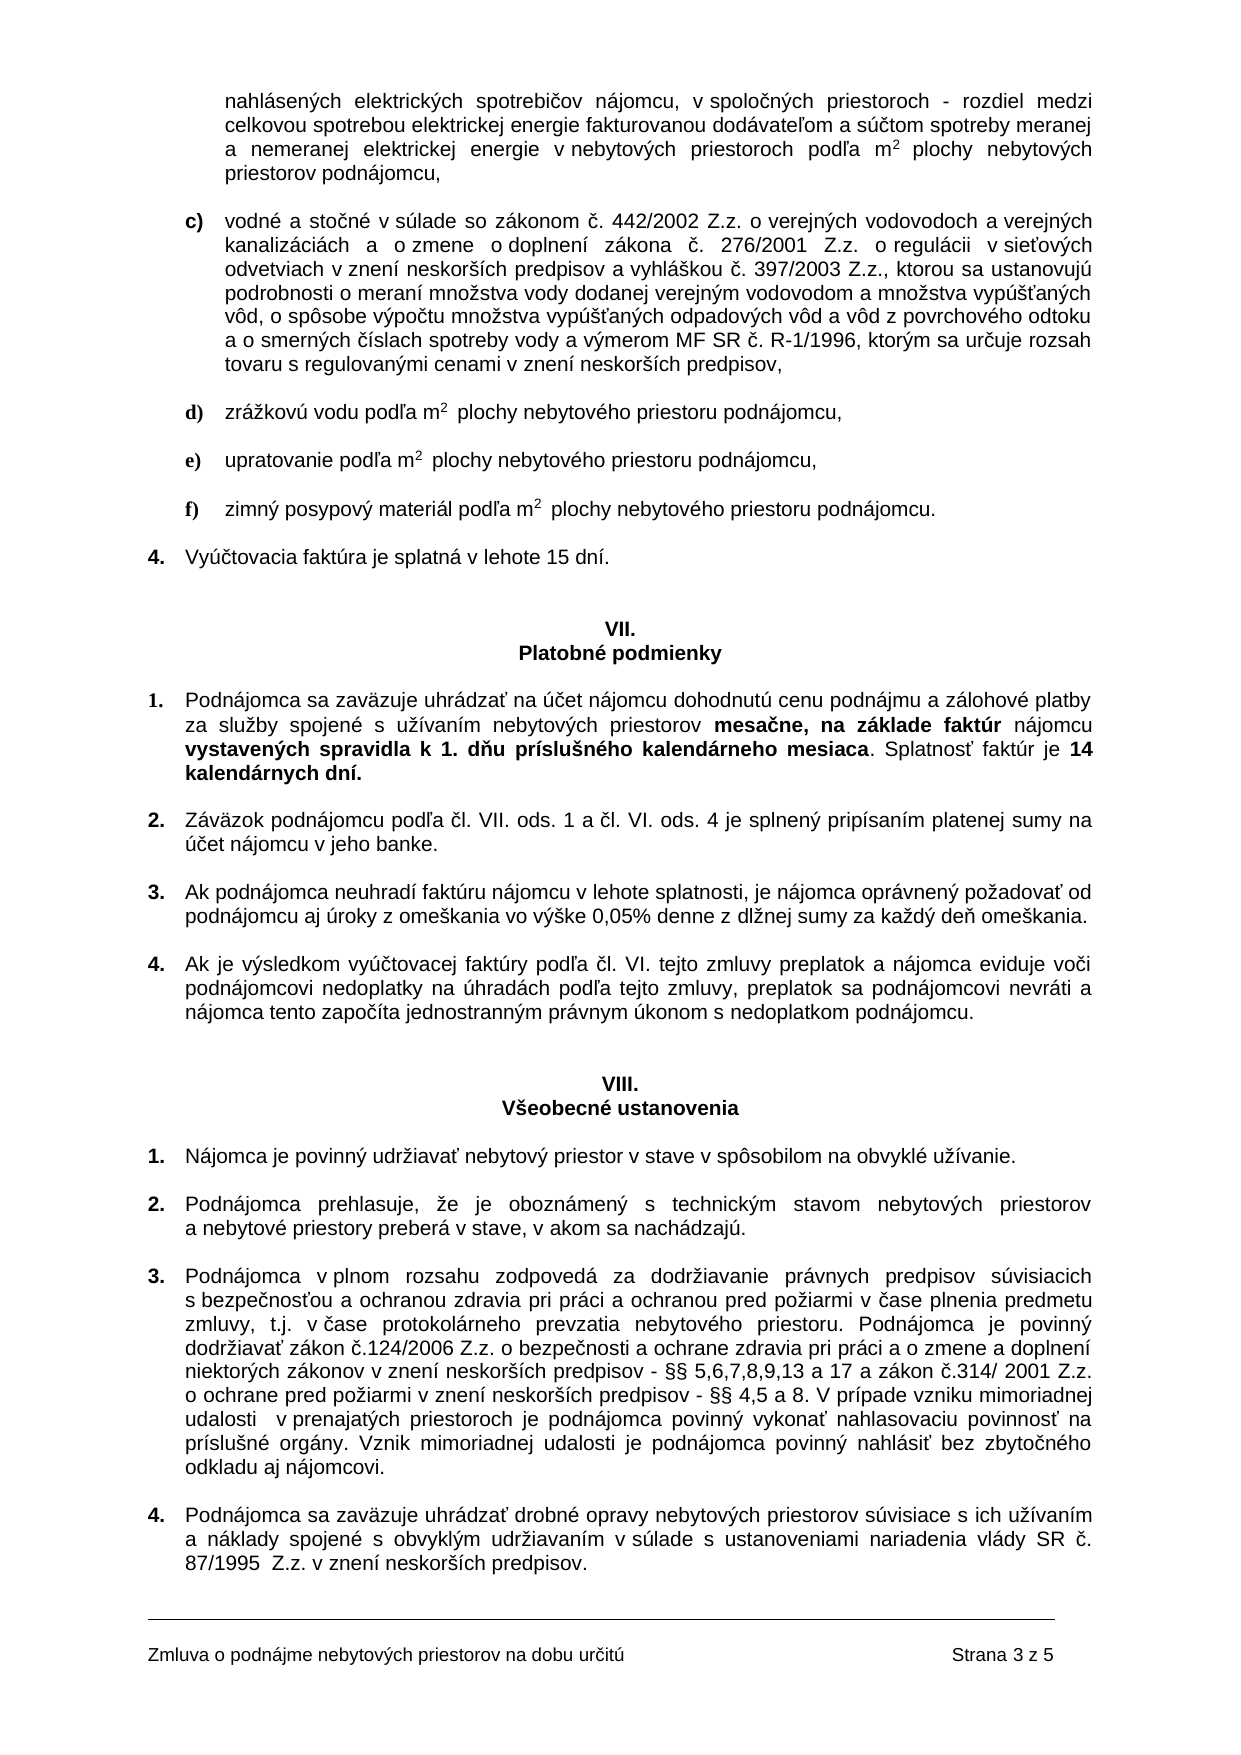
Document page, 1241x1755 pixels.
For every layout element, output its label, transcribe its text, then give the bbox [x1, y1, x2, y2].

list upratovanie podľa m2 plochy nebytového priestoru podnájomcu, [185, 448, 1093, 472]
text VII. [148, 616, 1093, 640]
list Podnájomca prehlasuje, že je oboznámený s technickým stavom nebytových priestorov a nebytové priestory preberá v stave, v akom sa nachádzajú. [148, 1192, 1093, 1239]
list vodné a stočné v súlade so zákonom č. 442/2002 Z.z. o verejných vodovodoch a verejných kanalizáciách a o zmene o doplnení zákona č. 276/2001 Z.z. o regulácii v sieťových odvetviach v znení neskorších predpisov a vyhláškou č. 397/2003 Z.z., ktorou sa ustanovujú podrobnosti o meraní množstva vody dodanej verejným vodovodom a množstva vypúšťaných vôd, o spôsobe výpočtu množstva vypúšťaných odpadových vôd a vôd z povrchového odtoku a o smerných číslach spotreby vody a výmerom MF SR č. R-1/1996, ktorým sa určuje rozsah tovaru s regulovanými cenami v znení neskorších predpisov, [185, 208, 1093, 376]
list Záväzok podnájomcu podľa čl. VII. ods. 1 a čl. VI. ods. 4 je splnený pripísaním platenej sumy na účet nájomcu v jeho banke. [148, 808, 1093, 856]
list Ak je výsledkom vyúčtovacej faktúry podľa čl. VI. tejto zmluvy preplatok a nájomca eviduje voči podnájomcovi nedoplatky na úhradách podľa tejto zmluvy, preplatok sa podnájomcovi nevráti a nájomca tento započíta jednostranným právnym úkonom s nedoplatkom podnájomcu. [148, 952, 1093, 1024]
list zrážkovú vodu podľa m2 plochy nebytového priestoru podnájomcu, [185, 400, 1093, 424]
list Ak podnájomca neuhradí faktúru nájomcu v lehote splatnosti, je nájomca oprávnený požadovať od podnájomcu aj úroky z omeškania vo výške 0,05% denne z dlžnej sumy za každý deň omeškania. [148, 880, 1093, 928]
text VIII. [148, 1072, 1093, 1096]
list zimný posypový materiál podľa m2 plochy nebytového priestoru podnájomcu. [185, 496, 1093, 521]
text Všeobecné ustanovenia [148, 1096, 1093, 1120]
list Podnájomca sa zaväzuje uhrádzať na účet nájomcu dohodnutú cenu podnájmu a zálohové platby za služby spojené s užívaním nebytových priestorov mesačne, na základe faktúr nájomcu vystavených spravidla k 1. dňu príslušného kalendárneho mesiaca. Splatnosť faktúr je 14 kalendárnych dní. [148, 688, 1093, 784]
list Nájomca je povinný udržiavať nebytový priestor v stave v spôsobilom na obvyklé užívanie. [148, 1144, 1093, 1168]
list Podnájomca sa zaväzuje uhrádzať drobné opravy nebytových priestorov súvisiace s ich užívaním a náklady spojené s obvyklým udržiavaním v súlade s ustanoveniami nariadenia vlády SR č. 87/1995 Z.z. v znení neskorších predpisov. [148, 1503, 1093, 1575]
list Podnájomca v plnom rozsahu zodpovedá za dodržiavanie právnych predpisov súvisiacich s bezpečnosťou a ochranou zdravia pri práci a ochranou pred požiarmi v čase plnenia predmetu zmluvy, t.j. v čase protokolárneho prevzatia nebytového priestoru. Podnájomca je povinný dodržiavať zákon č.124/2006 Z.z. o bezpečnosti a ochrane zdravia pri práci a o zmene a doplnení niektorých zákonov v znení neskorších predpisov - §§ 5,6,7,8,9,13 a 17 a zákon č.314/ 2001 Z.z. o ochrane pred požiarmi v znení neskorších predpisov - §§ 4,5 a 8. V prípade vzniku mimoriadnej udalosti v prenajatých priestoroch je podnájomca povinný vykonať nahlasovaciu povinnosť na príslušné orgány. Vznik mimoriadnej udalosti je podnájomca povinný nahlásiť bez zbytočného odkladu aj nájomcovi. [148, 1263, 1093, 1479]
list nahlásených elektrických spotrebičov nájomcu, v spoločných priestoroch - rozdiel medzi celkovou spotrebou elektrickej energie fakturovanou dodávateľom a súčtom spotreby meranej a nemeranej elektrickej energie v nebytových priestoroch podľa m2 plochy nebytových priestorov podnájomcu, [185, 89, 1093, 184]
list Vyúčtovacia faktúra je splatná v lehote 15 dní. [148, 544, 1093, 568]
text Platobné podmienky [148, 640, 1093, 664]
